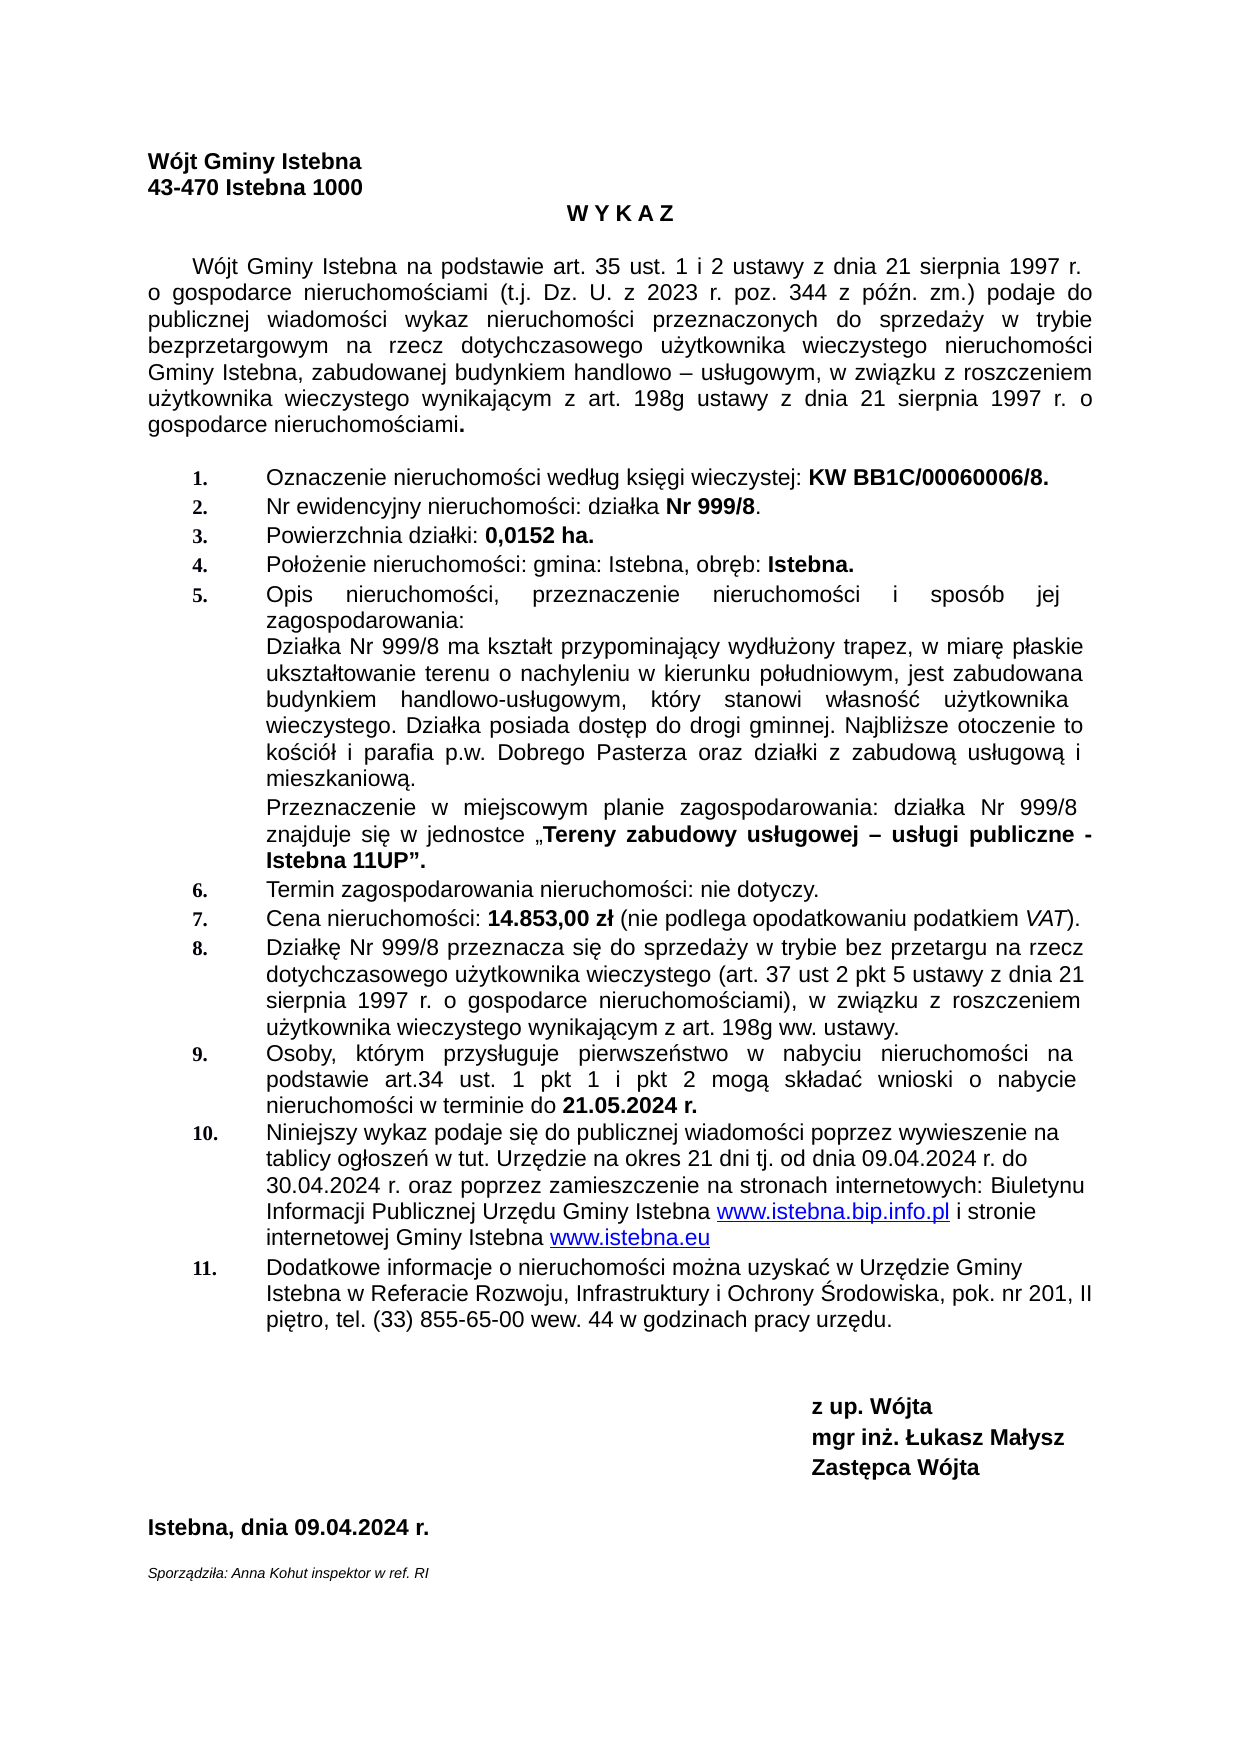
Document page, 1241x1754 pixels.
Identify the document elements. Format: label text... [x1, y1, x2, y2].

text W Y K A Z [148, 200, 1093, 227]
text Wójt Gminy Istebna na podstawie art. 35 ust. 1 i 2 ustawy z dnia 21 sierpnia 1997 r. o gospodarce nieruchomościami (t.j. Dz. U. z 2023 r. poz. 344 z późn. zm.) podaje do publicznej wiadomości wykaz nieruchomości przeznaczonych do sprzedaży w trybie bezprzetargowym na rzecz dotychczasowego użytkownika wieczystego nieruchomości Gminy Istebna, zabudowanej budynkiem handlowo – usługowym, w związku z roszczeniem użytkownika wieczystego wynikającym z art. 198g ustawy z dnia 21 sierpnia 1997 r. o gospodarce nieruchomościami. [148, 253, 1093, 437]
list Niniejszy wykaz podaje się do publicznej wiadomości poprzez wywieszenie na tablicy ogłoszeń w tut. Urzędzie na okres 21 dni tj. od dnia 09.04.2024 r. do 30.04.2024 r. oraz poprzez zamieszczenie na stronach internetowych: Biuletynu Informacji Publicznej Urzędu Gminy Istebna www.istebna.bip.info.pl i stronie internetowej Gminy Istebna www.istebna.eu [192, 1119, 1093, 1251]
list Dodatkowe informacje o nieruchomości można uzyskać w Urzędzie Gminy Istebna w Referacie Rozwoju, Infrastruktury i Ochrony Środowiska, pok. nr 201, II piętro, tel. (33) 855-65-00 wew. 44 w godzinach pracy urzędu. [192, 1253, 1093, 1332]
list Osoby, którym przysługuje pierwszeństwo w nabyciu nieruchomości na podstawie art.34 ust. 1 pkt 1 i pkt 2 mogą składać wnioski o nabycie nieruchomości w terminie do 21.05.2024 r. [192, 1040, 1093, 1119]
list Powierzchnia działki: 0,0152 ha. [192, 522, 1093, 548]
list Opis nieruchomości, przeznaczenie nieruchomości i sposób jej zagospodarowania: Działka Nr 999/8 ma kształt przypominający wydłużony trapez, w miarę płaskie ukształtowanie terenu o nachyleniu w kierunku południowym, jest zabudowana budynkiem handlowo-usługowym, który stanowi własność użytkownika wieczystego. Działka posiada dostęp do drogi gminnej. Najbliższe otoczenie to kościół i parafia p.w. Dobrego Pasterza oraz działki z zabudową usługową i mieszkaniową. [192, 581, 1093, 791]
list Oznaczenie nieruchomości według księgi wieczystej: KW BB1C/00060006/8. [192, 464, 1093, 490]
text Zastępca Wójta [811, 1454, 1093, 1480]
list Termin zagospodarowania nieruchomości: nie dotyczy. [192, 876, 1093, 902]
text Istebna, dnia 09.04.2024 r. [148, 1514, 1093, 1540]
text 43-470 Istebna 1000 [148, 174, 1093, 200]
text Wójt Gminy Istebna [148, 148, 1093, 174]
list Działkę Nr 999/8 przeznacza się do sprzedaży w trybie bez przetargu na rzecz dotychczasowego użytkownika wieczystego (art. 37 ust 2 pkt 5 ustawy z dnia 21 sierpnia 1997 r. o gospodarce nieruchomościami), w związku z roszczeniem użytkownika wieczystego wynikającym z art. 198g ww. ustawy. [192, 934, 1093, 1040]
text mgr inż. Łukasz Małysz [811, 1423, 1093, 1450]
list Położenie nieruchomości: gmina: Istebna, obręb: Istebna. [192, 551, 1093, 578]
text z up. Wójta [811, 1393, 1093, 1419]
list Cena nieruchomości: 14.853,00 zł (nie podlega opodatkowaniu podatkiem VAT). [192, 905, 1093, 932]
text Sporządziła: Anna Kohut inspektor w ref. RI [148, 1564, 1093, 1581]
text Przeznaczenie w miejscowym planie zagospodarowania: działka Nr 999/8 znajduje się w jednostce „Tereny zabudowy usługowej – usługi publiczne - Istebna 11UP”. [192, 794, 1093, 873]
list Nr ewidencyjny nieruchomości: działka Nr 999/8. [192, 493, 1093, 519]
